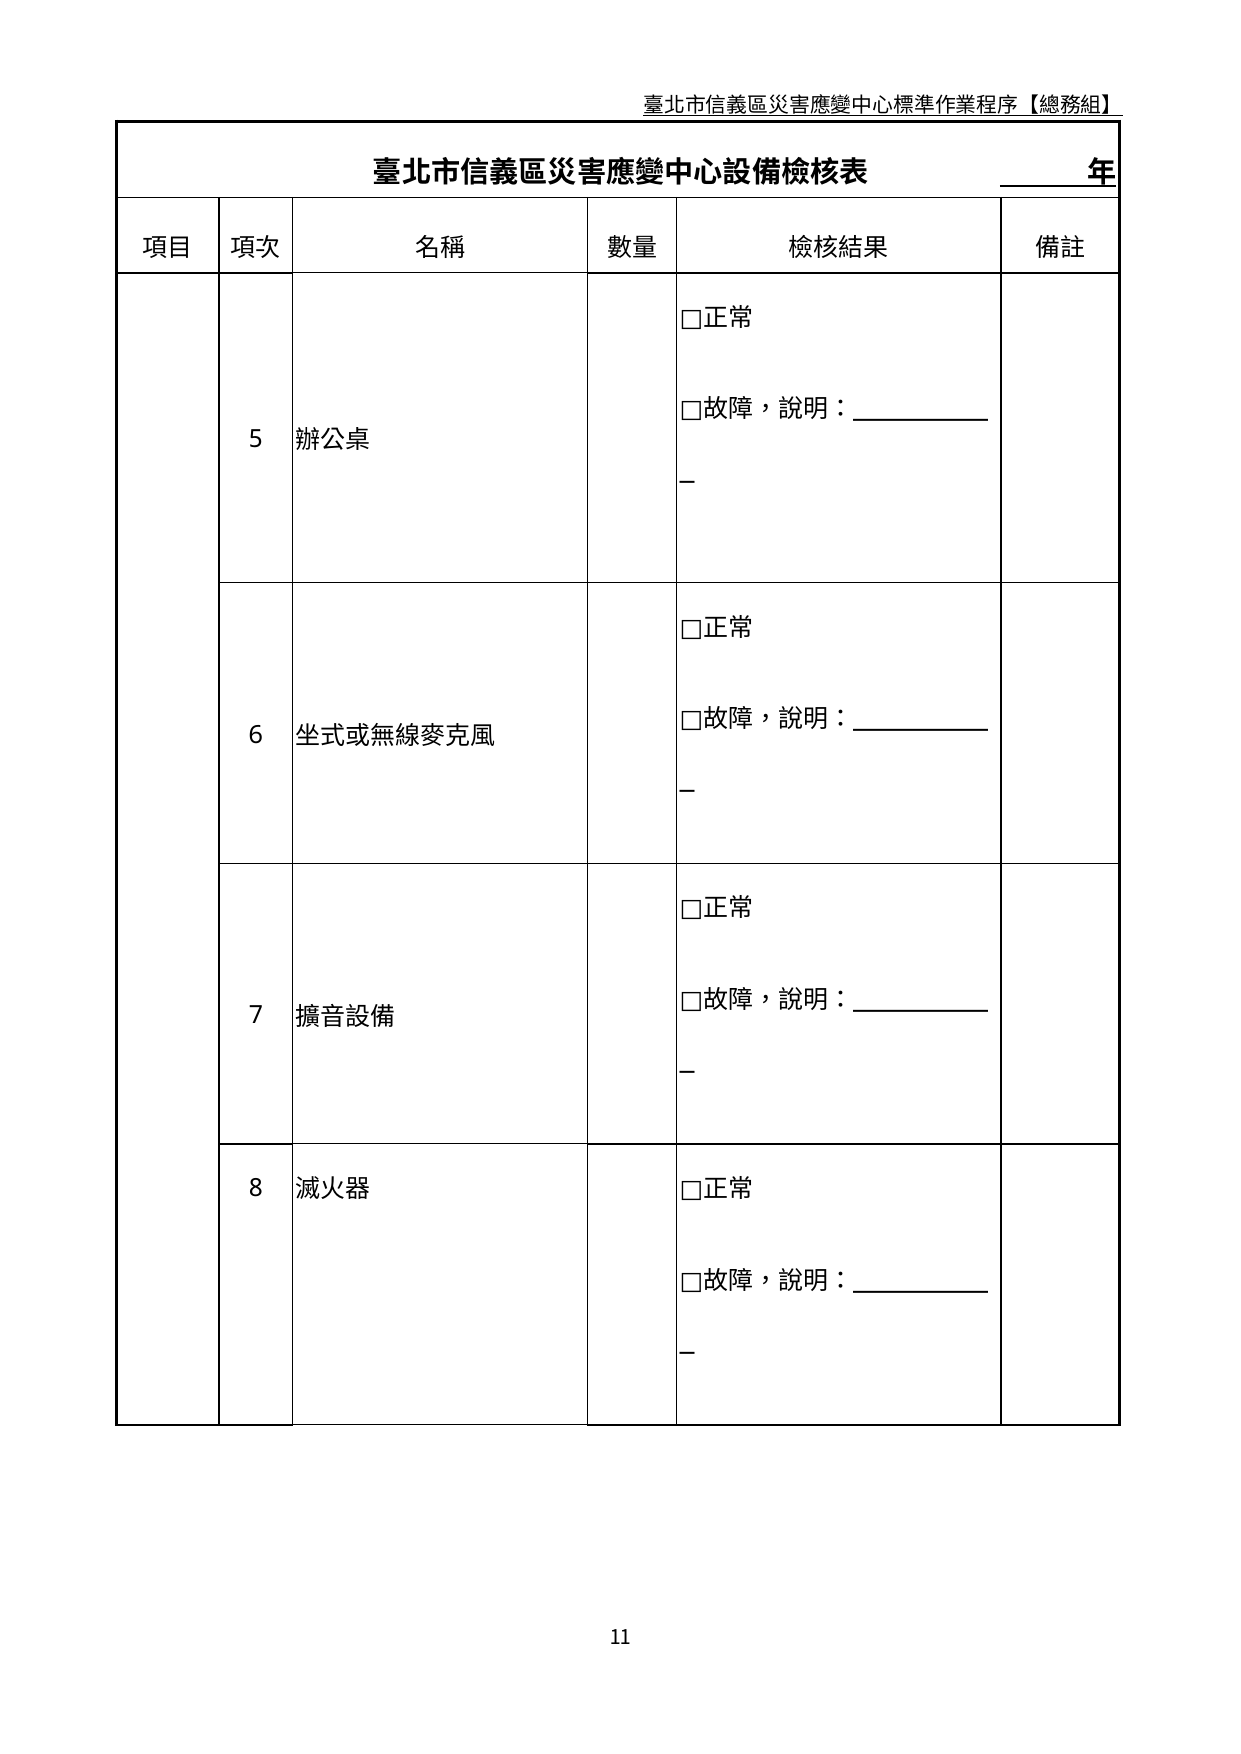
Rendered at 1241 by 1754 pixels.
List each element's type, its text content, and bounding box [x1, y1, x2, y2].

table_cell □正常 □故障，說明：__________ [677, 274, 1000, 582]
table_cell 名稱 [293, 198, 587, 272]
table_cell 項次 [220, 198, 292, 272]
table_cell 數量 [588, 198, 676, 272]
table_cell 項目 [118, 198, 218, 272]
table_cell 6 [220, 583, 292, 863]
table_cell [1002, 1145, 1118, 1424]
table_cell 擴音設備 [293, 864, 587, 1143]
table_header 臺北市信義區災害應變中心設備檢核表 年 [118, 123, 1118, 197]
table_cell [588, 864, 676, 1143]
table_cell 備註 [1002, 198, 1118, 272]
table_cell [1002, 274, 1118, 582]
table_cell 辦公桌 [293, 273, 587, 582]
table_cell [118, 274, 218, 1424]
table_cell [1002, 583, 1118, 863]
table_cell □正常 □故障，說明：__________ [677, 1145, 1000, 1424]
table_cell □正常 □故障，說明：__________ [677, 864, 1000, 1143]
table_cell 檢核結果 [677, 198, 1000, 272]
table_cell 7 [220, 864, 292, 1143]
table_cell 5 [220, 274, 292, 582]
table_cell □正常 □故障，說明：__________ [677, 583, 1000, 863]
table_cell 滅火器 [293, 1144, 587, 1424]
table_cell [588, 583, 676, 863]
table_cell 坐式或無線麥克風 [293, 583, 587, 863]
table_cell [588, 274, 676, 582]
table_cell 8 [220, 1145, 292, 1424]
table_cell [588, 1145, 676, 1424]
table_cell [1002, 864, 1118, 1143]
